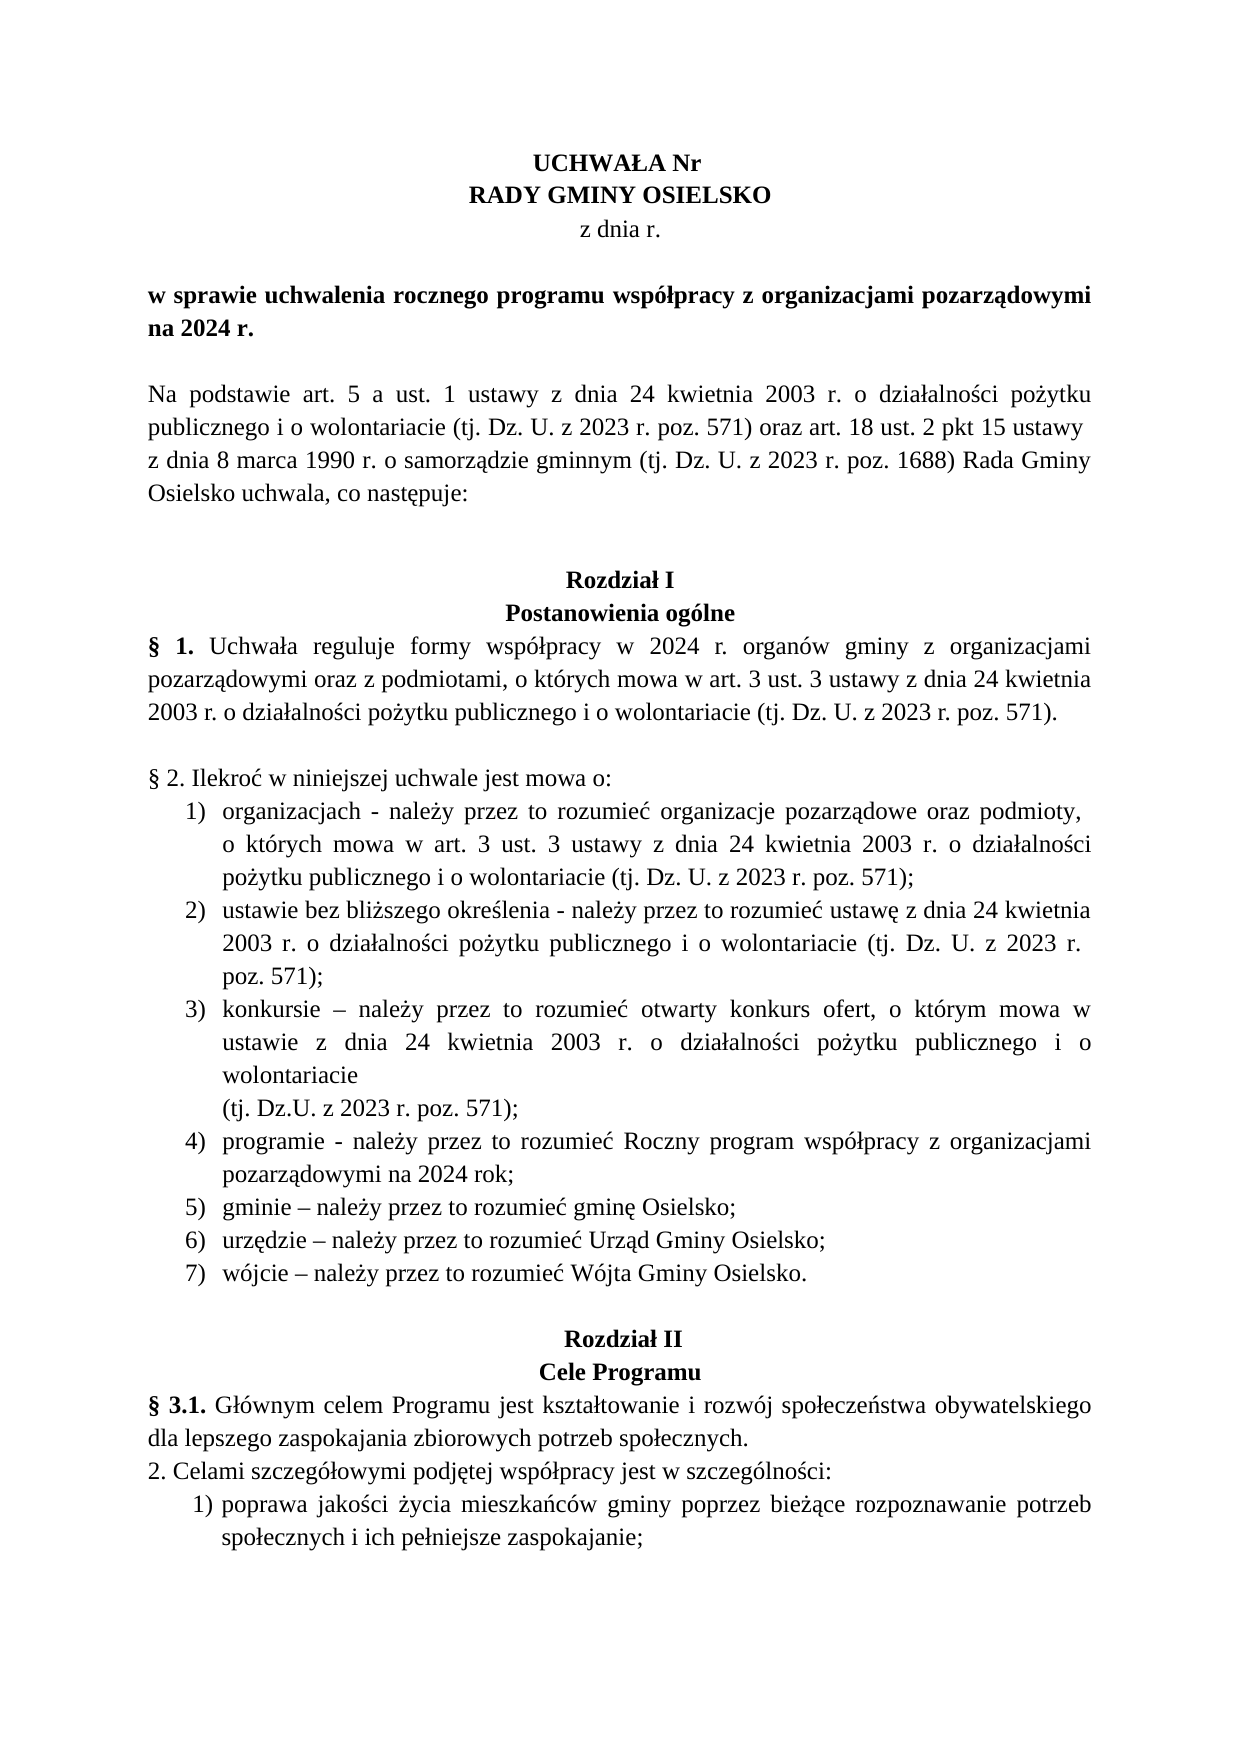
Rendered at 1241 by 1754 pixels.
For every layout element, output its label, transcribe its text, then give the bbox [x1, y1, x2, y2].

subtitle Cele Programu [148, 1357, 1093, 1386]
subtitle Rozdział II [148, 1324, 1093, 1353]
subtitle Postanowienia ogólne [148, 598, 1093, 626]
subtitle § 2. Ilekroć w niniejszej uchwale jest mowa o: [148, 763, 1093, 792]
text z dnia r. [148, 214, 1093, 242]
list organizacjach - należy przez to rozumieć organizacje pozarządowe oraz podmioty, o których mowa w art. 3 ust. 3 ustawy z dnia 24 kwietnia 2003 r. o działalności pożytku publicznego i o wolontariacie (tj. Dz. U. z 2023 r. poz. 571); [185, 796, 1093, 891]
text Na podstawie art. 5 a ust. 1 ustawy z dnia 24 kwietnia 2003 r. o działalności pożytku publicznego i o wolontariacie (tj. Dz. U. z 2023 r. poz. 571) oraz art. 18 ust. 2 pkt 15 ustawy z dnia 8 marca 1990 r. o samorządzie gminnym (tj. Dz. U. z 2023 r. poz. 1688) Rada Gminy Osielsko uchwala, co następuje: [148, 379, 1093, 507]
text RADY GMINY OSIELSKO [148, 181, 1093, 209]
subtitle § 1. Uchwała reguluje formy współpracy w 2024 r. organów gminy z organizacjami pozarządowymi oraz z podmiotami, o których mowa w art. 3 ust. 3 ustawy z dnia 24 kwietnia 2003 r. o działalności pożytku publicznego i o wolontariacie (tj. Dz. U. z 2023 r. poz. 571). [148, 631, 1093, 726]
subtitle 2. Celami szczegółowymi podjętej współpracy jest w szczególności: [148, 1456, 1093, 1485]
text w sprawie uchwalenia rocznego programu współpracy z organizacjami pozarządowymi na 2024 r. [148, 280, 1093, 341]
text UCHWAŁA Nr [148, 148, 1093, 176]
list urzędzie – należy przez to rozumieć Urząd Gminy Osielsko; [185, 1225, 1093, 1254]
list gminie – należy przez to rozumieć gminę Osielsko; [185, 1192, 1093, 1221]
subtitle § 3.1. Głównym celem Programu jest kształtowanie i rozwój społeczeństwa obywatelskiego dla lepszego zaspokajania zbiorowych potrzeb społecznych. [148, 1390, 1093, 1452]
list poprawa jakości życia mieszkańców gminy poprzez bieżące rozpoznawanie potrzeb społecznych i ich pełniejsze zaspokajanie; [192, 1489, 1093, 1551]
list ustawie bez bliższego określenia - należy przez to rozumieć ustawę z dnia 24 kwietnia 2003 r. o działalności pożytku publicznego i o wolontariacie (tj. Dz. U. z 2023 r. poz. 571); [185, 895, 1093, 990]
list konkursie – należy przez to rozumieć otwarty konkurs ofert, o którym mowa w ustawie z dnia 24 kwietnia 2003 r. o działalności pożytku publicznego i o wolontariacie (tj. Dz.U. z 2023 r. poz. 571); [185, 994, 1093, 1122]
list programie - należy przez to rozumieć Roczny program współpracy z organizacjami pozarządowymi na 2024 rok; [185, 1126, 1093, 1188]
list wójcie – należy przez to rozumieć Wójta Gminy Osielsko. [185, 1258, 1093, 1287]
subtitle Rozdział I [148, 565, 1093, 593]
